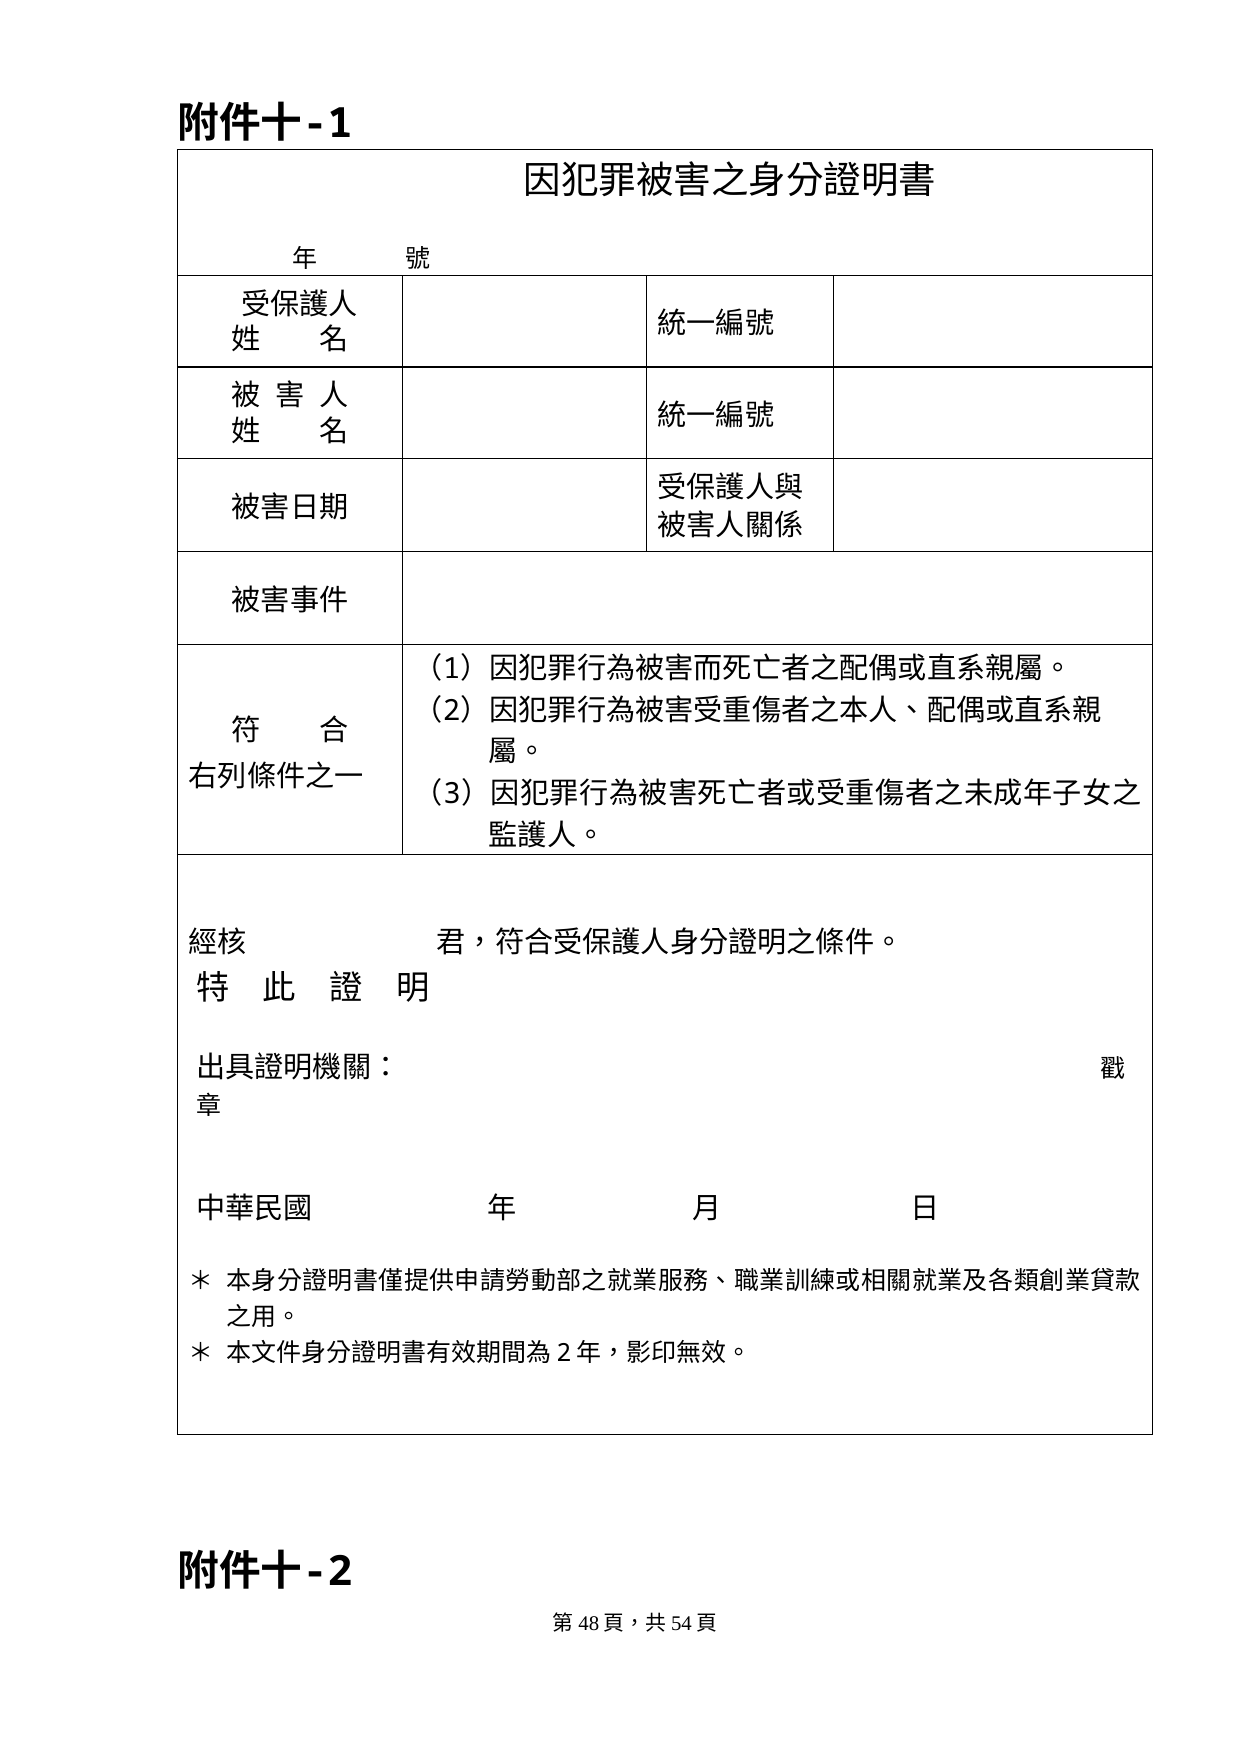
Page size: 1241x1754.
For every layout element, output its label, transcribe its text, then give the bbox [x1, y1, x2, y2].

table_cell 經核 君，符合受保護人身分證明之條件。 特 此 證 明 出具證明機關： 戳章 中華民國 年 月 日 本身分證明書僅提供申請勞動部之就業服務、職業訓練或相關就業及各類創業貸款之用。 本文件身分證明書有效期間為2年，影印無效。 [178, 855, 1152, 1434]
table_cell 受保護人 姓 名 [178, 276, 402, 366]
table_cell 被害日期 [178, 459, 402, 551]
text 附件十-2 [177, 1537, 1092, 1597]
table_cell 被 害 人 姓 名 [178, 368, 402, 458]
table_cell 被害事件 [178, 552, 402, 644]
table_cell [403, 368, 646, 458]
table_cell 受保護人與 被害人關係 [647, 459, 833, 551]
table_cell [403, 552, 1152, 644]
table_cell （1）因犯罪行為被害而死亡者之配偶或直系親屬。 （2）因犯罪行為被害受重傷者之本人、配偶或直系親屬。 （3）因犯罪行為被害死亡者或受重傷者之未成年子女之監護人。 [403, 645, 1152, 853]
table_cell 統一編號 [647, 276, 833, 366]
table_cell 統一編號 [647, 368, 833, 458]
text 附件十-1 [177, 89, 1092, 149]
table_cell [834, 368, 1152, 458]
table_header 因犯罪被害之身分證明書 年 號 [178, 150, 1152, 275]
table_cell [834, 459, 1152, 551]
table_cell [403, 276, 646, 366]
table_cell 符 合 右列條件之一 [178, 645, 402, 853]
table_cell [834, 276, 1152, 366]
table_cell [403, 459, 646, 551]
